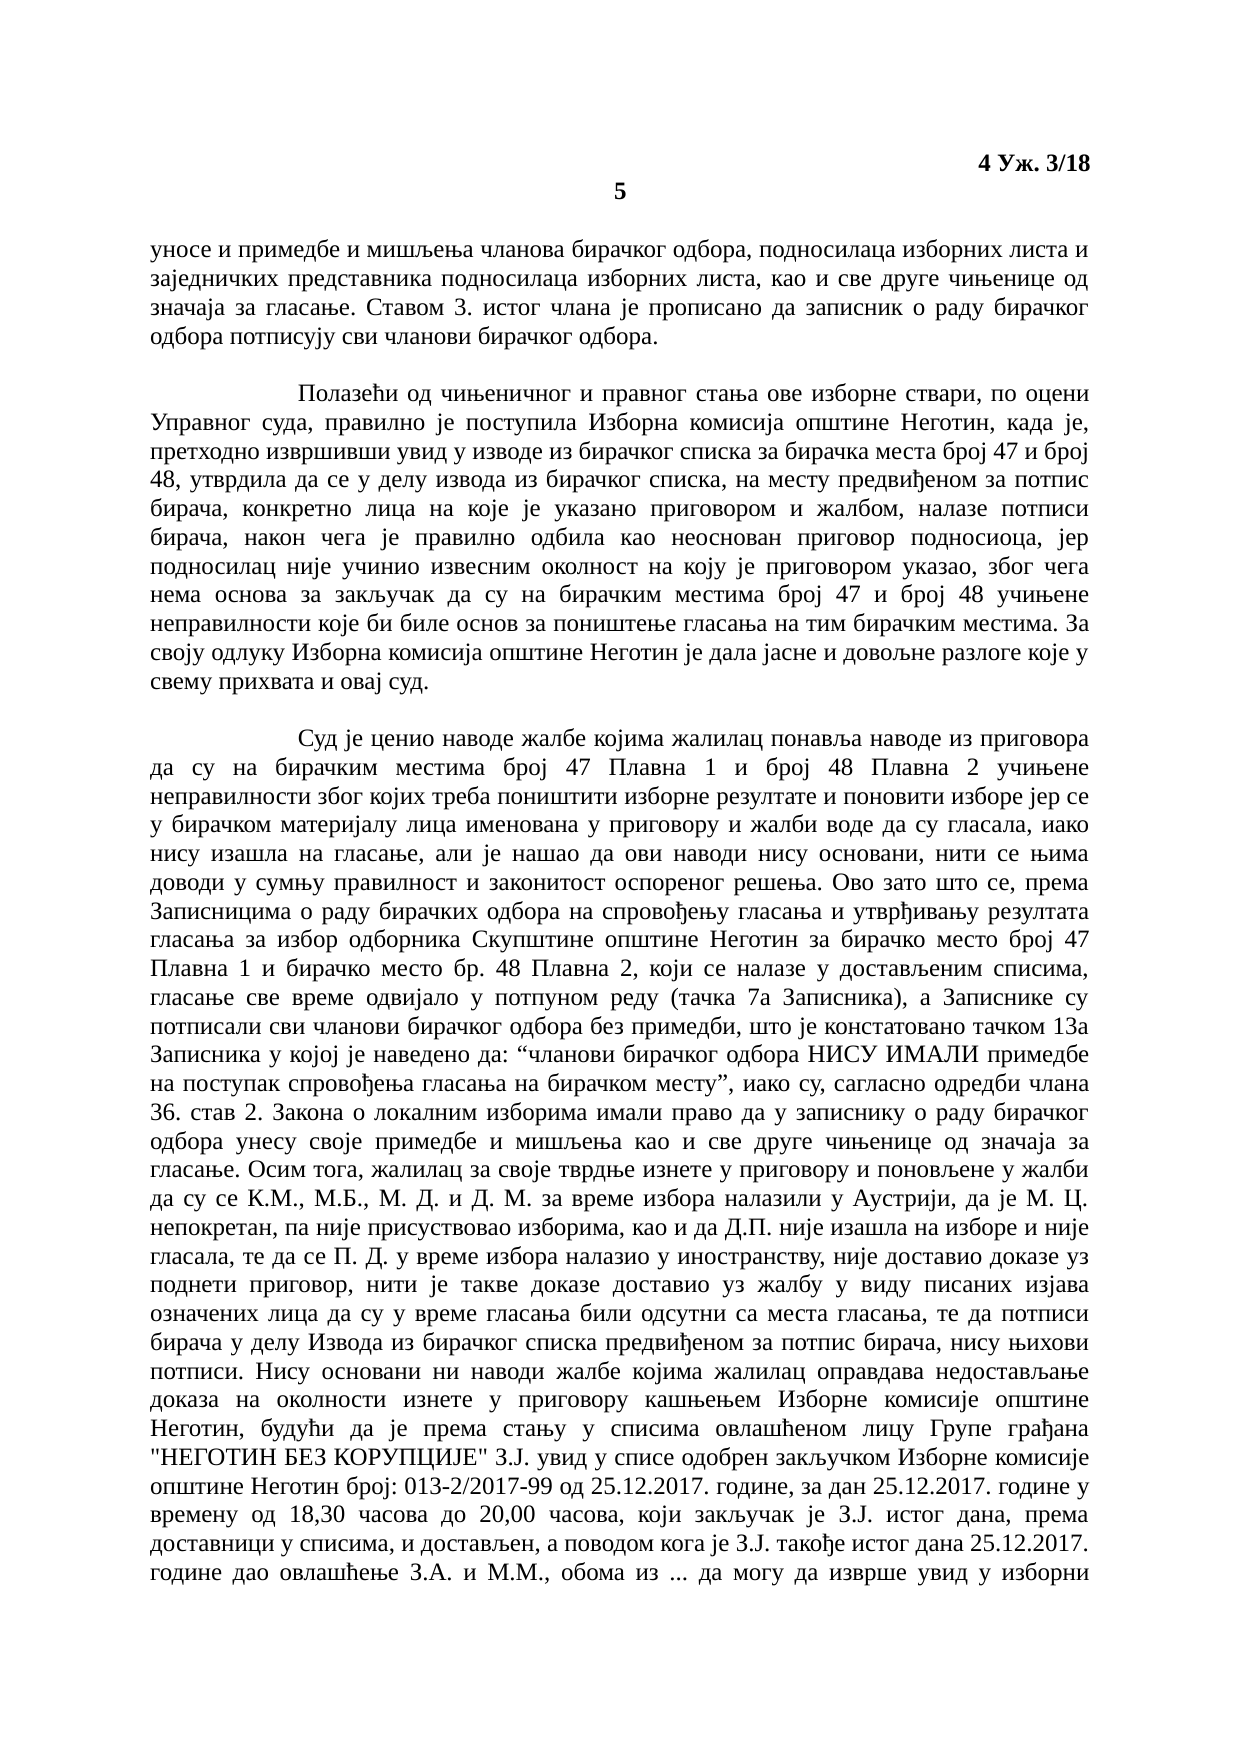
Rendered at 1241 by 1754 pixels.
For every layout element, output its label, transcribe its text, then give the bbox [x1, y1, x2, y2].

text Полазећи од чињеничног и правног стања ове изборне ствари, по оцени Управног суда, правилно је поступила Изборна комисија општине Неготин, када је, претходно извршивши увид у изводе из бирачког списка за бирачка места број 47 и број 48, утврдила да се у делу извода из бирачког списка, на месту предвиђеном за потпис бирача, конкретно лица на које је указано приговором и жалбом, налазе потписи бирача, након чега је правилно одбила као неоснован приговор подносиоца, јер подносилац није учинио извесним околност на коју је приговором указао, због чега нема основа за закључак да су на бирачким местима број 47 и број 48 учињене неправилности које би биле основ за поништење гласања на тим бирачким местима. За своју одлуку Изборна комисија општине Неготин је дала јасне и довољне разлоге које у свему прихвата и овај суд. [150, 378, 1090, 694]
text уносе и примедбе и мишљења чланова бирачког одбора, подносилаца изборних листа и заједничких представника подносилаца изборних листа, као и све друге чињенице од значаја за гласање. Ставом 3. истог члана је прописано да записник о раду бирачког одбора потписују сви чланови бирачког одбора. [150, 234, 1090, 349]
text Суд је ценио наводе жалбе којима жалилац понавља наводе из приговора да су на бирачким местима број 47 Плавна 1 и број 48 Плавна 2 учињене неправилности због којих треба поништити изборне резултате и поновити изборе јер се у бирачком материјалу лица именована у приговору и жалби воде да су гласала, иако нису изашла на гласање, али је нашао да ови наводи нису основани, нити се њима доводи у сумњу правилност и законитост оспореног решења. Ово зато што се, према Записницима о раду бирачких одбора на спровођењу гласања и утврђивању резултата гласања за избор одборника Скупштине општине Неготин за бирачко место број 47 Плавна 1 и бирачко место бр. 48 Плавна 2, који се налазе у достављеним списима, гласање све време одвијало у потпуном реду (тачка 7а Записника), а Записнике су потписали сви чланови бирачког одбора без примедби, што је констатовано тачком 13а Записника у којој је наведено да: “чланови бирачког одбора НИСУ ИМАЛИ примедбе на поступак спровођења гласања на бирачком месту”, иако су, сагласно одредби члана 36. став 2. Закона о локалним изборима имали право да у записнику о раду бирачког одбора унесу своје примедбе и мишљења као и све друге чињенице од значаја за гласање. Осим тога, жалилац за своје тврдње изнете у приговору и поновљене у жалби да су се К.М., М.Б., М. Д. и Д. М. за време избора налазили у Аустрији, да је М. Ц. непокретан, па није присуствовао изборима, као и да Д.П. није изашла на изборе и није гласала, те да се П. Д. у време избора налазио у иностранству, није доставио доказе уз поднети приговор, нити је такве доказе доставио уз жалбу у виду писаних изјава означених лица да су у време гласања били одсутни са места гласања, те да потписи бирача у делу Извода из бирачког списка предвиђеном за потпис бирача, нису њихови потписи. Нису основани ни наводи жалбе којима жалилац оправдава недостављање доказа на околности изнете у приговору кашњењем Изборне комисије општине Неготин, будући да је према стању у списима овлашћеном лицу Групе грађана "НЕГОТИН БЕЗ КОРУПЦИЈЕ" З.Ј. увид у списе одобрен закључком Изборне комисије општине Неготин број: 013-2/2017-99 од 25.12.2017. године, за дан 25.12.2017. године у времену од 18,30 часова до 20,00 часова, који закључак је З.Ј. истог дана, према доставници у списима, и достављен, а поводом кога је З.Ј. такође истог дана 25.12.2017. године дао овлашћење З.А. и М.М., обома из ... да могу да изврше увид у изборни [150, 723, 1090, 1586]
